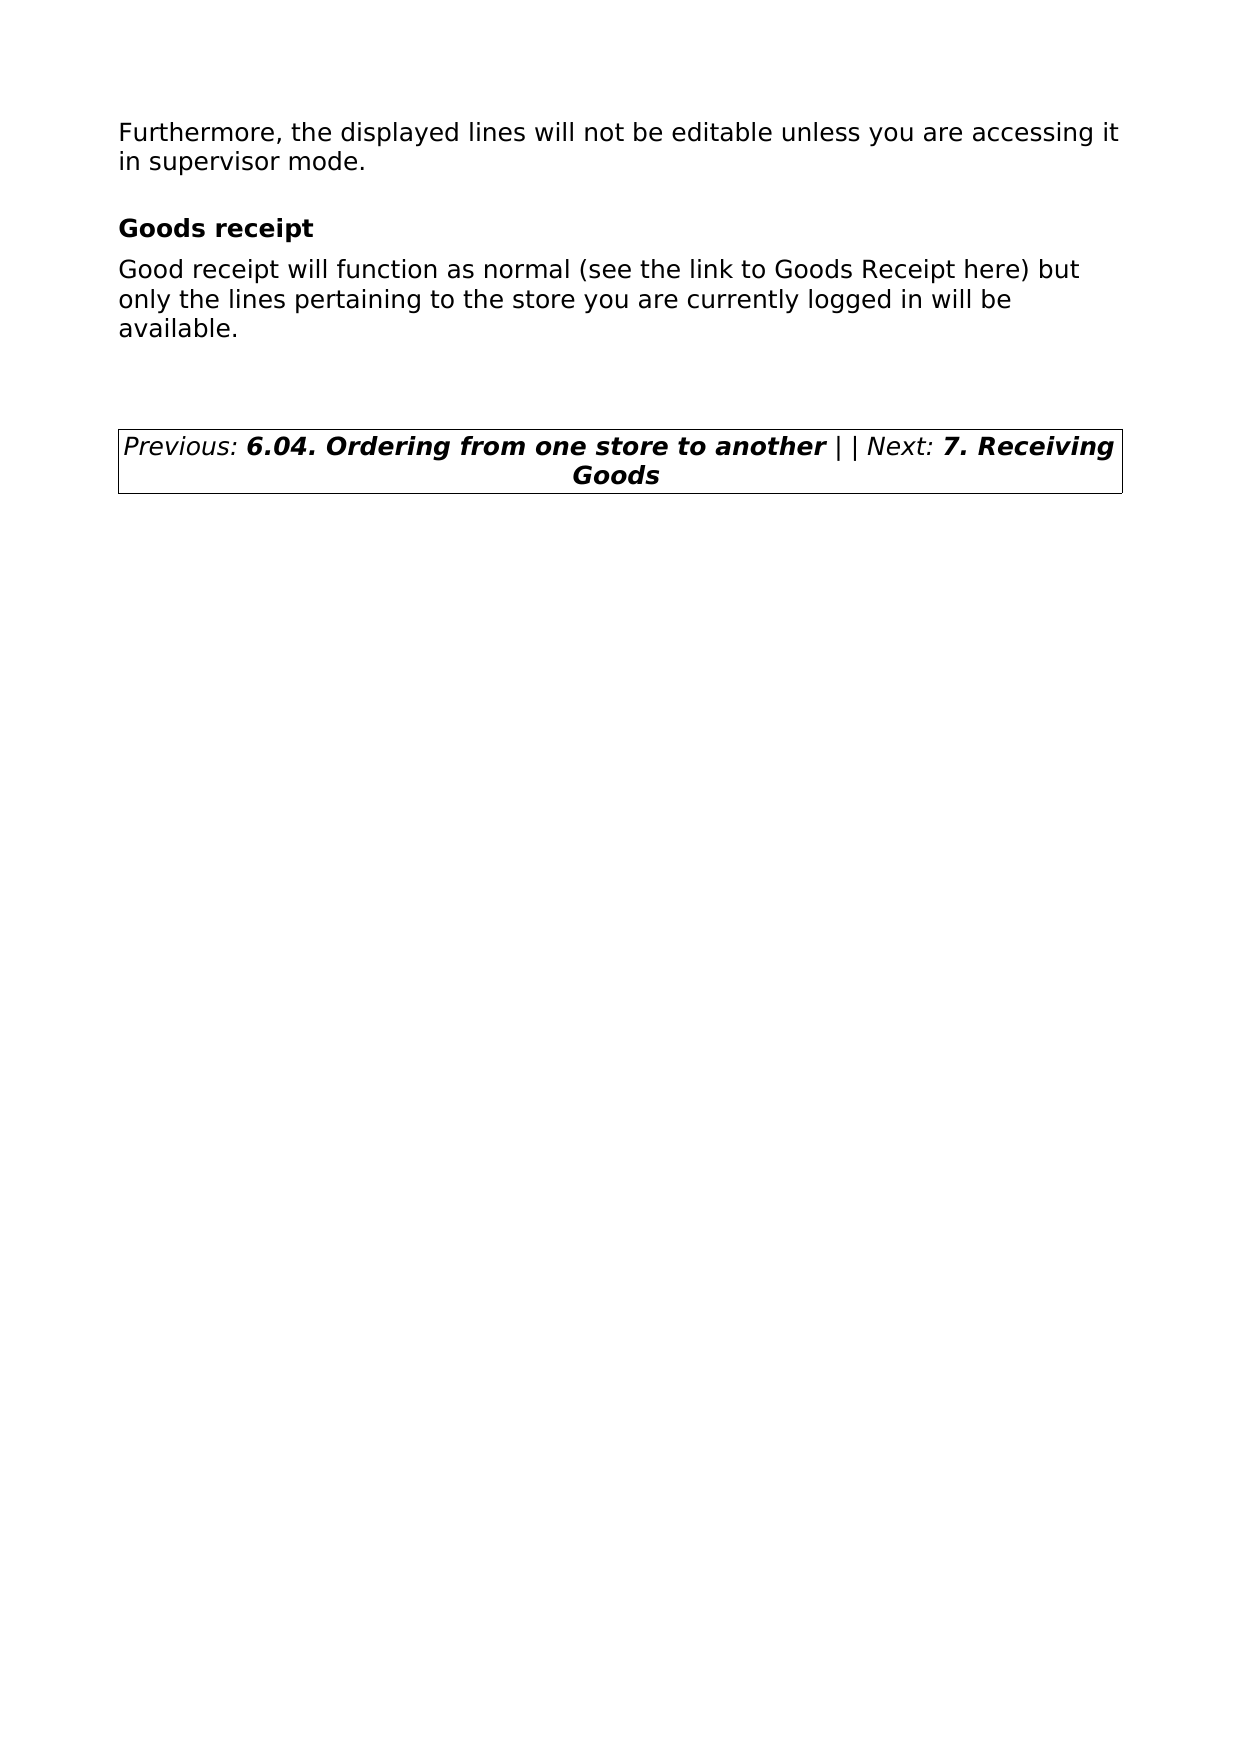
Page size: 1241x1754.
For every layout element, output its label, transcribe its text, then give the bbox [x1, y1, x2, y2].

table_header Previous: 6.04. Ordering from one store to another | | Next: 7. Receiving Goods [119, 430, 1122, 493]
subtitle Goods receipt [118, 214, 1122, 243]
text Good receipt will function as normal (see the link to Goods Receipt here) but only the lines pertaining to the store you are currently logged in will be available. [118, 256, 1122, 401]
text Furthermore, the displayed lines will not be editable unless you are accessing it in supervisor mode. [118, 118, 1122, 176]
